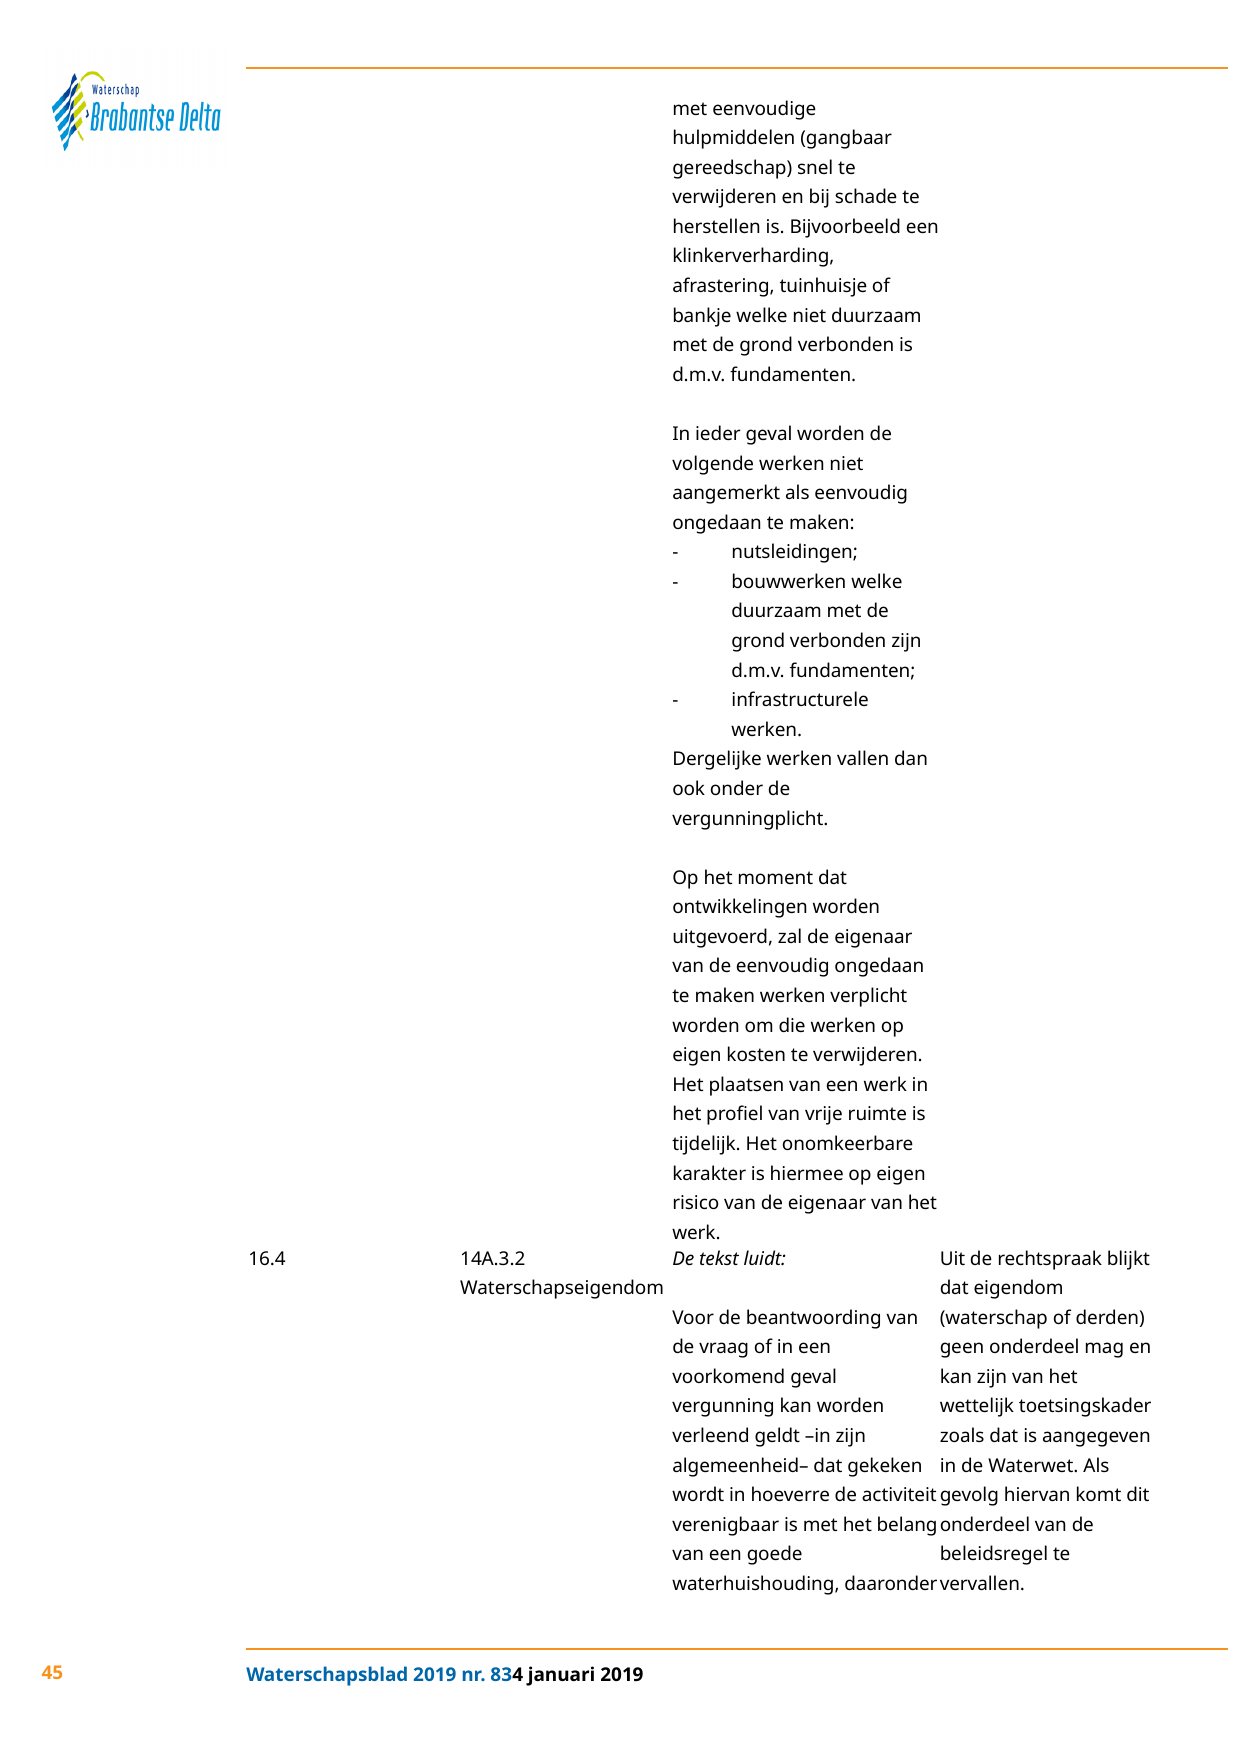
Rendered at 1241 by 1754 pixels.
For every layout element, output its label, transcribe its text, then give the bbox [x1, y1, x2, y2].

table_cell 16.4 [248, 1245, 460, 1596]
picture [41, 47, 231, 172]
table_cell 14A.3.2 Waterschapseigendom [460, 1245, 672, 1596]
table_cell [460, 95, 672, 1245]
table_cell met eenvoudige hulpmiddelen (gangbaar gereedschap) snel te verwijderen en bij schade te herstellen is. Bijvoorbeeld een klinkerverharding, afrastering, tuinhuisje of bankje welke niet duurzaam met de grond verbonden is d.m.v. fundamenten. In ieder geval worden de volgende werken niet aangemerkt als eenvoudig ongedaan te maken: nutsleidingen; bouwwerken welke duurzaam met de grond verbonden zijn d.m.v. fundamenten; infrastructurele werken. Dergelijke werken vallen dan ook onder de vergunningplicht. Op het moment dat ontwikkelingen worden uitgevoerd, zal de eigenaar van de eenvoudig ongedaan te maken werken verplicht worden om die werken op eigen kosten te verwijderen. Het plaatsen van een werk in het profiel van vrije ruimte is tijdelijk. Het onomkeerbare karakter is hiermee op eigen risico van de eigenaar van het werk. [672, 95, 939, 1245]
table_cell [940, 95, 1152, 1245]
table_cell [248, 95, 460, 1245]
table_cell Uit de rechtspraak blijkt dat eigendom (waterschap of derden) geen onderdeel mag en kan zijn van het wettelijk toetsingskader zoals dat is aangegeven in de Waterwet. Als gevolg hiervan komt dit onderdeel van de beleidsregel te vervallen. [940, 1245, 1152, 1596]
table_cell De tekst luidt: Voor de beantwoording van de vraag of in een voorkomend geval vergunning kan worden verleend geldt –in zijn algemeenheid– dat gekeken wordt in hoeverre de activiteit verenigbaar is met het belang van een goede waterhuishouding, daaronder [672, 1245, 939, 1596]
